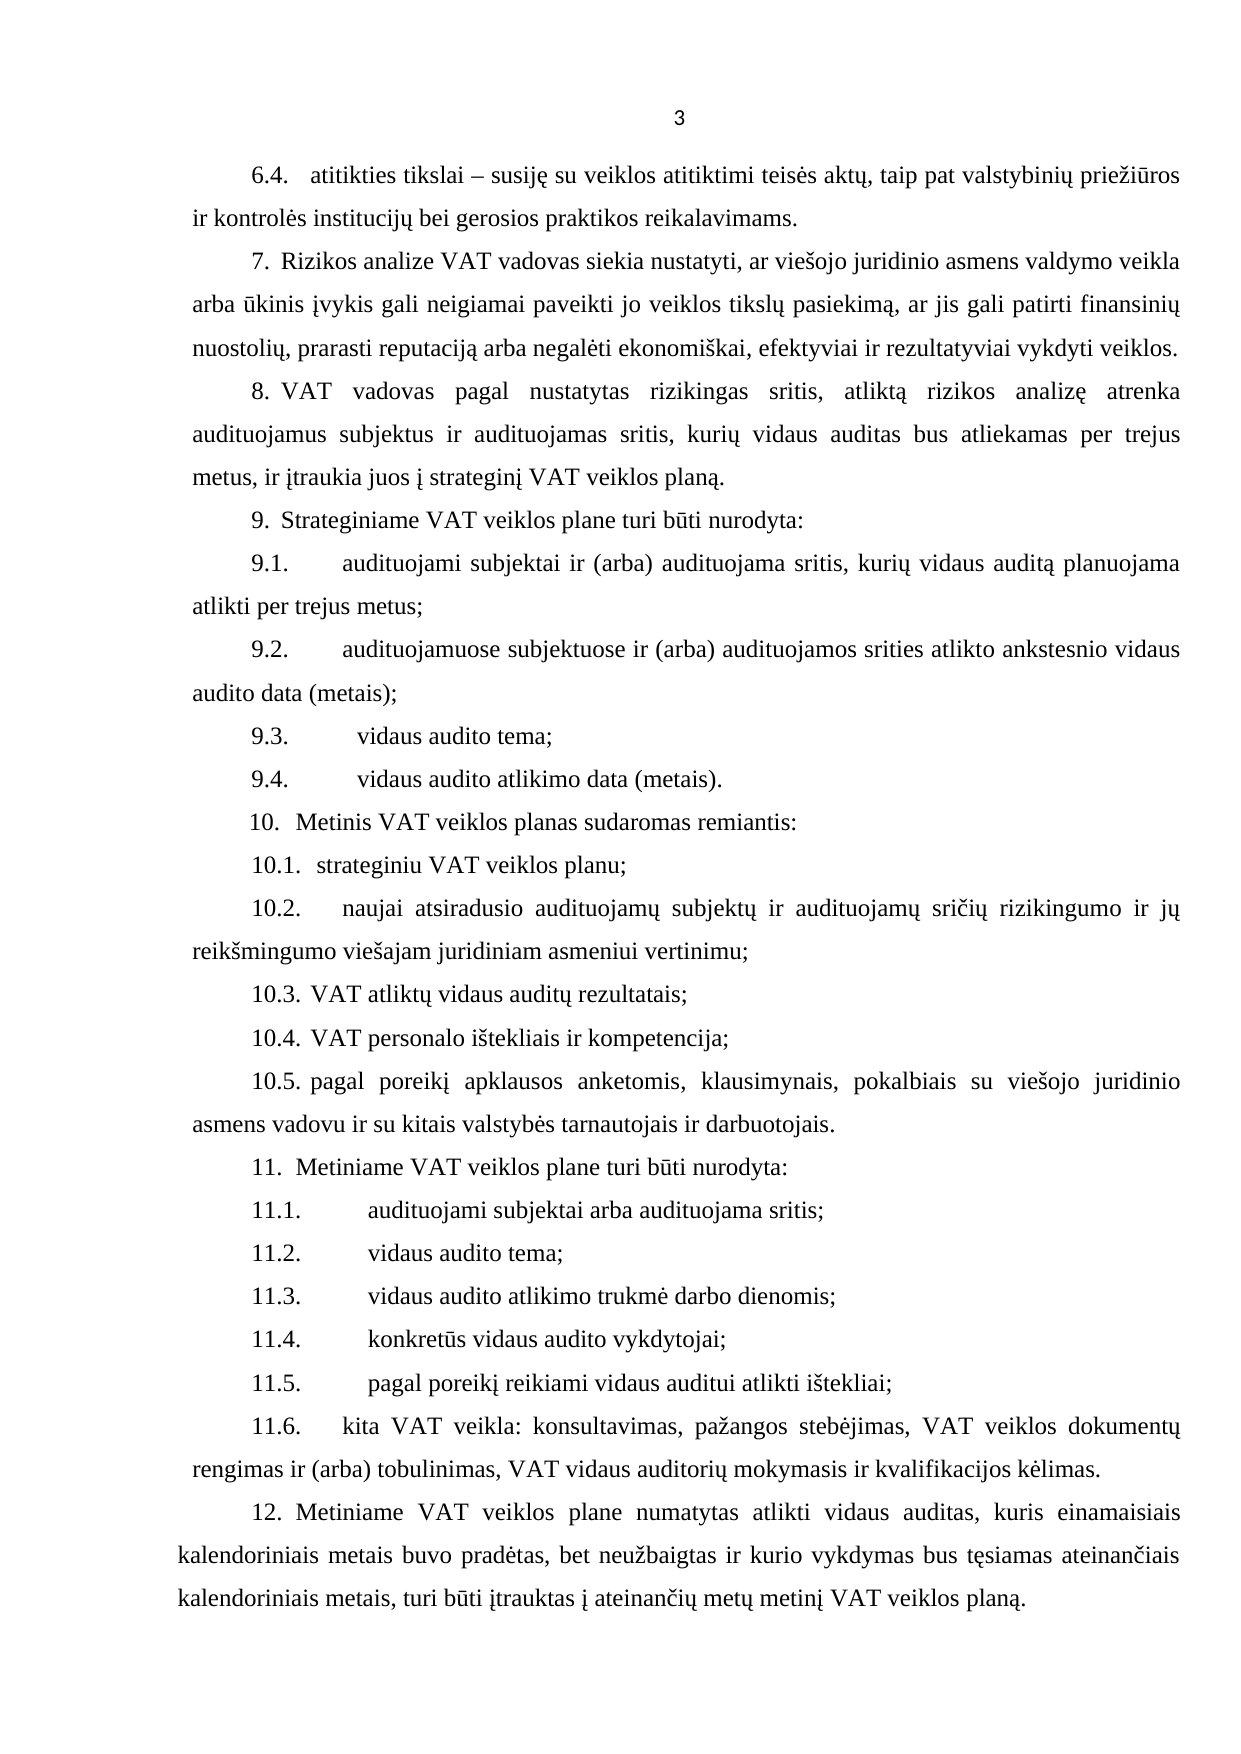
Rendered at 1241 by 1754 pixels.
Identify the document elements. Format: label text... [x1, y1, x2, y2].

text 11.1. audituojami subjektai arba audituojama sritis; [218, 1195, 1181, 1224]
text 9.3. vidaus audito tema; [207, 721, 1181, 749]
text 10.3. VAT atliktų vidaus auditų rezultatais; [251, 979, 1181, 1008]
text 11. Metiniame VAT veiklos plane turi būti nurodyta: [251, 1152, 1181, 1181]
text 10. Metinis VAT veiklos planas sudaromas remiantis: [249, 807, 1181, 836]
text 11.3. vidaus audito atlikimo trukmė darbo dienomis; [218, 1281, 1181, 1310]
text 11.4. konkretūs vidaus audito vykdytojai; [218, 1324, 1181, 1353]
text 10.5. pagal poreikį apklausos anketomis, klausimynais, pokalbiais su viešojo juridinio asmens vadovu ir su kitais valstybės tarnautojais ir darbuotojais. [192, 1066, 1181, 1138]
text 10.2. naujai atsiradusio audituojamų subjektų ir audituojamų sričių rizikingumo ir jų reikšmingumo viešajam juridiniam asmeniui vertinimu; [192, 893, 1181, 965]
text 7. Rizikos analize VAT vadovas siekia nustatyti, ar viešojo juridinio asmens valdymo veikla arba ūkinis įvykis gali neigiamai paveikti jo veiklos tikslų pasiekimą, ar jis gali patirti finansinių nuostolių, prarasti reputaciją arba negalėti ekonomiškai, efektyviai ir rezultatyviai vykdyti veiklos. [192, 246, 1181, 361]
text 9. Strateginiame VAT veiklos plane turi būti nurodyta: [192, 505, 1181, 534]
text 12. Metiniame VAT veiklos plane numatytas atlikti vidaus auditas, kuris einamaisiais kalendoriniais metais buvo pradėtas, bet neužbaigtas ir kurio vykdymas bus tęsiamas ateinančiais kalendoriniais metais, turi būti įtrauktas į ateinančių metų metinį VAT veiklos planą. [177, 1497, 1181, 1612]
text 11.5. pagal poreikį reikiami vidaus auditui atlikti ištekliai; [218, 1368, 1181, 1396]
text 11.2. vidaus audito tema; [218, 1238, 1181, 1267]
text 9.4. vidaus audito atlikimo data (metais). [207, 764, 1181, 793]
text 10.4. VAT personalo ištekliais ir kompetencija; [251, 1023, 1181, 1051]
text 10.1. strateginiu VAT veiklos planu; [251, 850, 1181, 879]
text 6.4. atitikties tikslai – susiję su veiklos atitiktimi teisės aktų, taip pat valstybinių priežiūros ir kontrolės institucijų bei gerosios praktikos reikalavimams. [192, 160, 1181, 232]
text 9.1. audituojami subjektai ir (arba) audituojama sritis, kurių vidaus auditą planuojama atlikti per trejus metus; [192, 548, 1181, 620]
text 9.2. audituojamuose subjektuose ir (arba) audituojamos srities atlikto ankstesnio vidaus audito data (metais); [192, 634, 1181, 706]
text 11.6. kita VAT veikla: konsultavimas, pažangos stebėjimas, VAT veiklos dokumentų rengimas ir (arba) tobulinimas, VAT vidaus auditorių mokymasis ir kvalifikacijos kėlimas. [192, 1411, 1181, 1483]
text 8. VAT vadovas pagal nustatytas rizikingas sritis, atliktą rizikos analizę atrenka audituojamus subjektus ir audituojamas sritis, kurių vidaus auditas bus atliekamas per trejus metus, ir įtraukia juos į strateginį VAT veiklos planą. [192, 376, 1181, 491]
